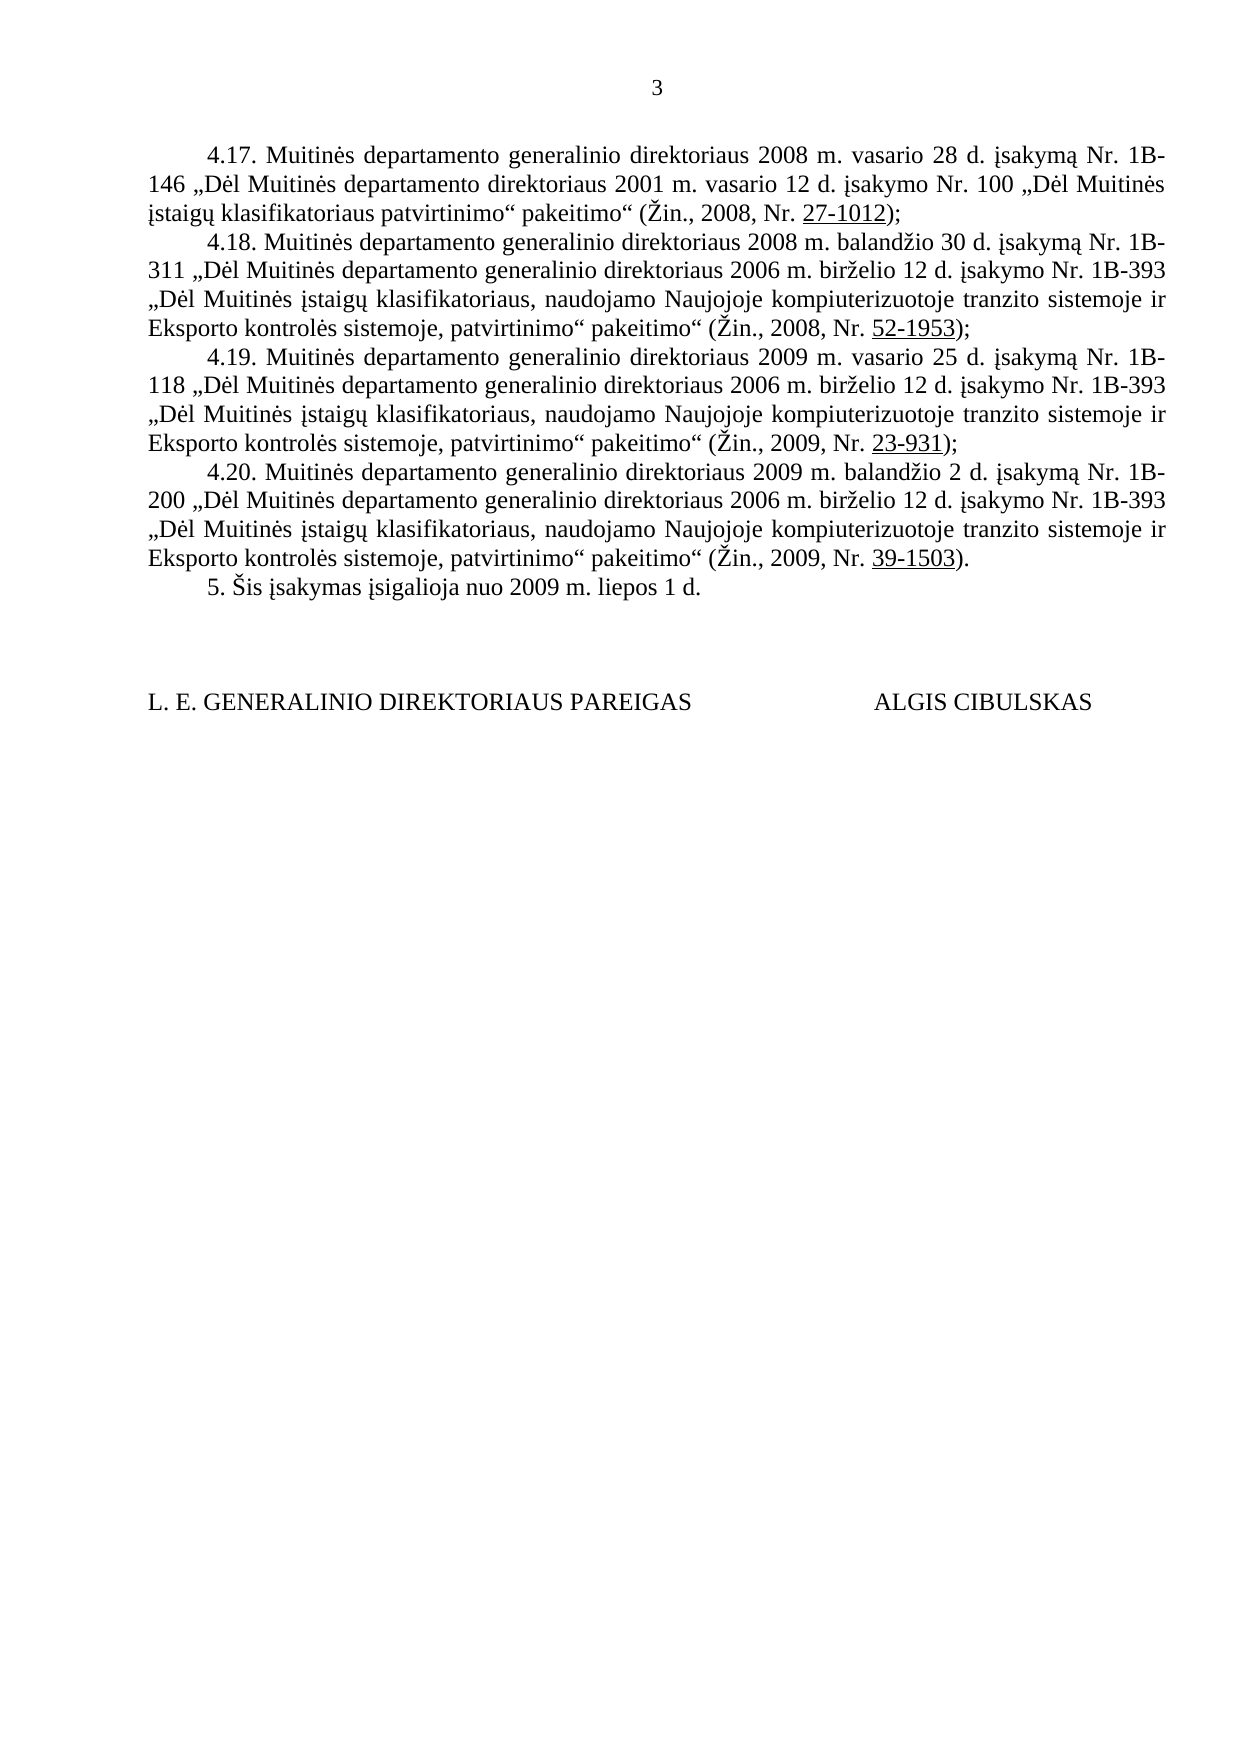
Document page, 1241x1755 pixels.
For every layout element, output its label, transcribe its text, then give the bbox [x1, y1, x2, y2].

text 4.18. Muitinės departamento generalinio direktoriaus 2008 m. balandžio 30 d. įsakymą Nr. 1B-311 „Dėl Muitinės departamento generalinio direktoriaus 2006 m. birželio 12 d. įsakymo Nr. 1B-393 „Dėl Muitinės įstaigų klasifikatoriaus, naudojamo Naujojoje kompiuterizuotoje tranzito sistemoje ir Eksporto kontrolės sistemoje, patvirtinimo“ pakeitimo“ (Žin., 2008, Nr. 52-1953); [148, 227, 1167, 342]
text L. E. GENERALINIO DIREKTORIAUS PAREIGAS ALGIS CIBULSKAS [148, 687, 1167, 715]
text 4.17. Muitinės departamento generalinio direktoriaus 2008 m. vasario 28 d. įsakymą Nr. 1B-146 „Dėl Muitinės departamento direktoriaus 2001 m. vasario 12 d. įsakymo Nr. 100 „Dėl Muitinės įstaigų klasifikatoriaus patvirtinimo“ pakeitimo“ (Žin., 2008, Nr. 27-1012); [148, 140, 1167, 227]
text 4.19. Muitinės departamento generalinio direktoriaus 2009 m. vasario 25 d. įsakymą Nr. 1B-118 „Dėl Muitinės departamento generalinio direktoriaus 2006 m. birželio 12 d. įsakymo Nr. 1B-393 „Dėl Muitinės įstaigų klasifikatoriaus, naudojamo Naujojoje kompiuterizuotoje tranzito sistemoje ir Eksporto kontrolės sistemoje, patvirtinimo“ pakeitimo“ (Žin., 2009, Nr. 23-931); [148, 342, 1167, 457]
text 5. Šis įsakymas įsigalioja nuo 2009 m. liepos 1 d. [148, 572, 1167, 600]
text 4.20. Muitinės departamento generalinio direktoriaus 2009 m. balandžio 2 d. įsakymą Nr. 1B-200 „Dėl Muitinės departamento generalinio direktoriaus 2006 m. birželio 12 d. įsakymo Nr. 1B-393 „Dėl Muitinės įstaigų klasifikatoriaus, naudojamo Naujojoje kompiuterizuotoje tranzito sistemoje ir Eksporto kontrolės sistemoje, patvirtinimo“ pakeitimo“ (Žin., 2009, Nr. 39-1503). [148, 457, 1167, 572]
